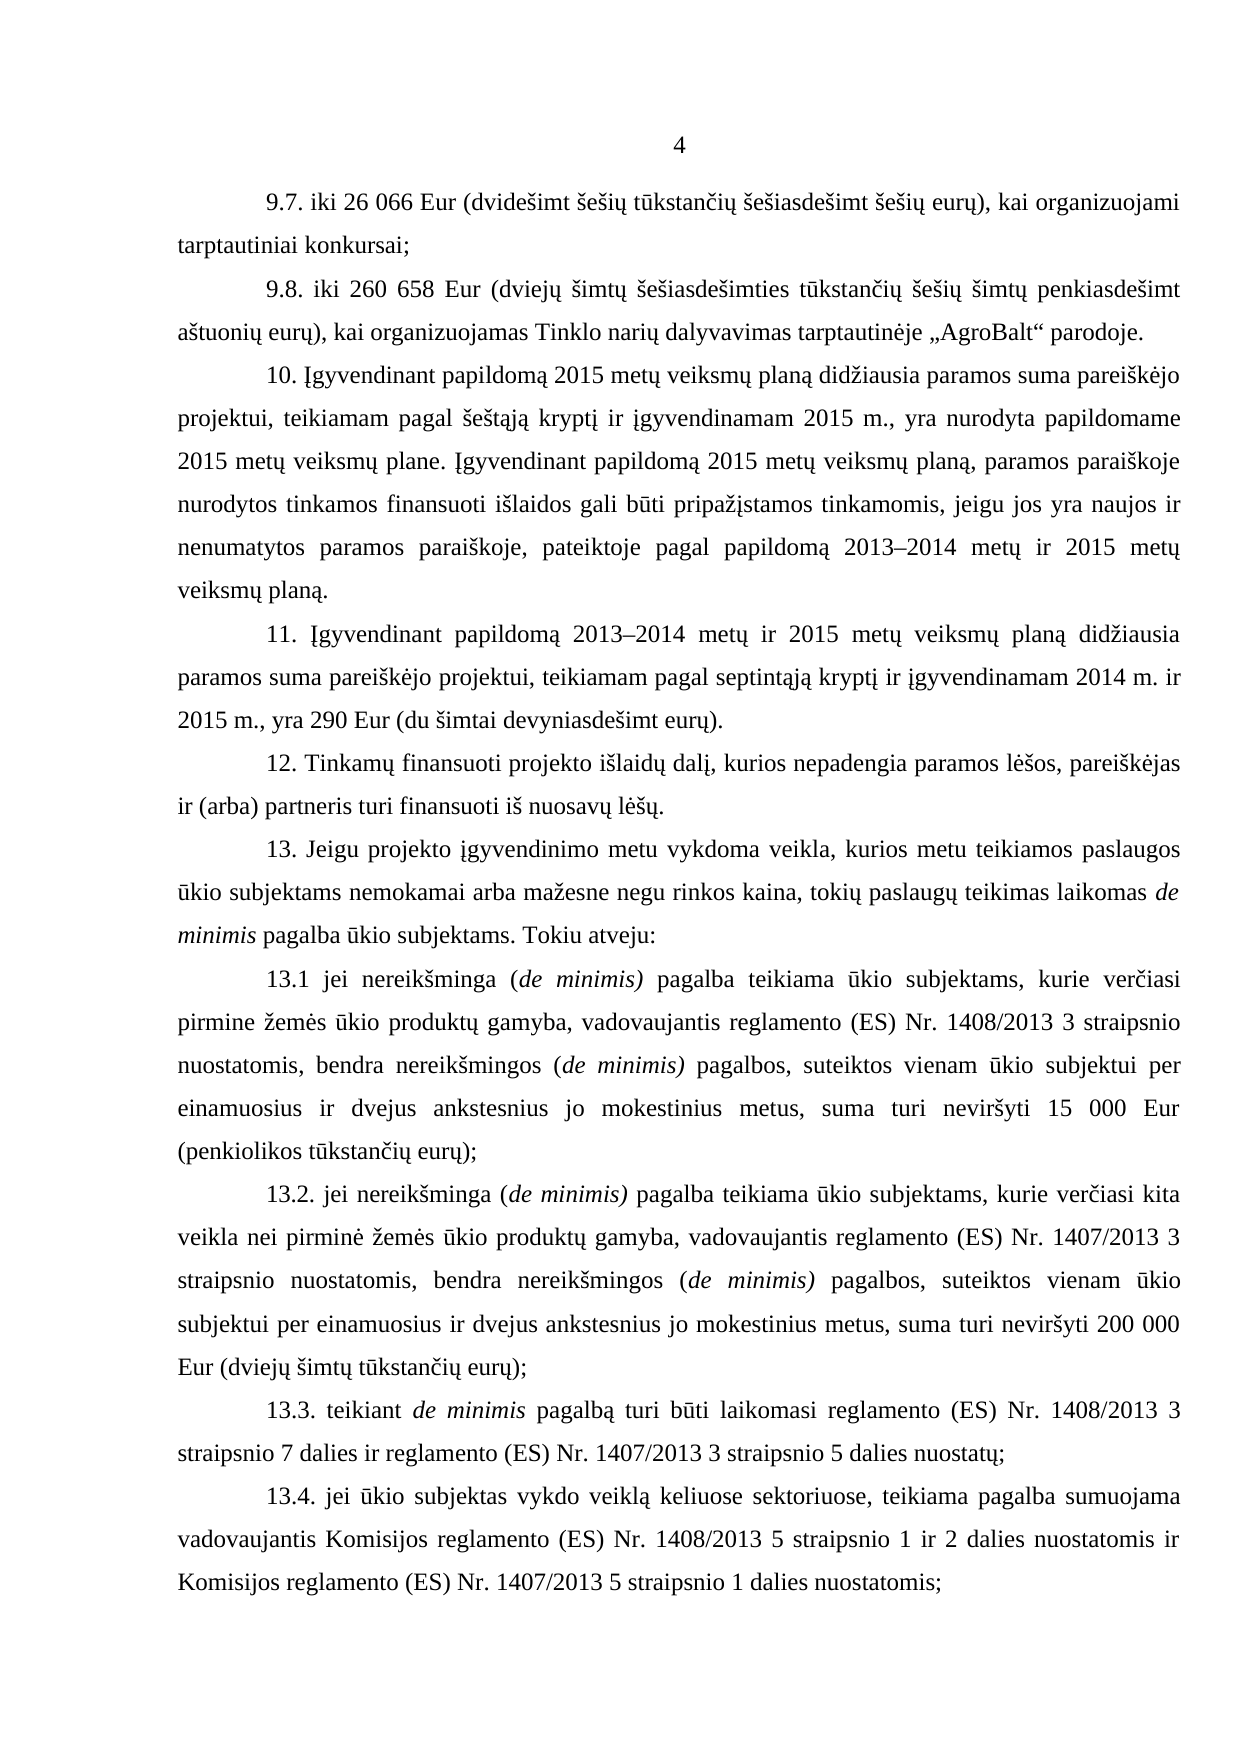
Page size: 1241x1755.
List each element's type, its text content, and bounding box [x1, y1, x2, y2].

text 13.2. jei nereikšminga (de minimis) pagalba teikiama ūkio subjektams, kurie verčiasi kita veikla nei pirminė žemės ūkio produktų gamyba, vadovaujantis reglamento (ES) Nr. 1407/2013 3 straipsnio nuostatomis, bendra nereikšmingos (de minimis) pagalbos, suteiktos vienam ūkio subjektui per einamuosius ir dvejus ankstesnius jo mokestinius metus, suma turi neviršyti 200 000 Eur (dviejų šimtų tūkstančių eurų); [177, 1179, 1181, 1381]
text 11. Įgyvendinant papildomą 2013–2014 metų ir 2015 metų veiksmų planą didžiausia paramos suma pareiškėjo projektui, teikiamam pagal septintąją kryptį ir įgyvendinamam 2014 m. ir 2015 m., yra 290 Eur (du šimtai devyniasdešimt eurų). [177, 619, 1181, 734]
text 13.3. teikiant de minimis pagalbą turi būti laikomasi reglamento (ES) Nr. 1408/2013 3 straipsnio 7 dalies ir reglamento (ES) Nr. 1407/2013 3 straipsnio 5 dalies nuostatų; [177, 1395, 1181, 1467]
text 13.4. jei ūkio subjektas vykdo veiklą keliuose sektoriuose, teikiama pagalba sumuojama vadovaujantis Komisijos reglamento (ES) Nr. 1408/2013 5 straipsnio 1 ir 2 dalies nuostatomis ir Komisijos reglamento (ES) Nr. 1407/2013 5 straipsnio 1 dalies nuostatomis; [177, 1481, 1181, 1596]
text 9.7. iki 26 066 Eur (dvidešimt šešių tūkstančių šešiasdešimt šešių eurų), kai organizuojami tarptautiniai konkursai; [177, 187, 1181, 259]
text 9.8. iki 260 658 Eur (dviejų šimtų šešiasdešimties tūkstančių šešių šimtų penkiasdešimt aštuonių eurų), kai organizuojamas Tinklo narių dalyvavimas tarptautinėje „AgroBalt“ parodoje. [177, 274, 1181, 346]
text 13. Jeigu projekto įgyvendinimo metu vykdoma veikla, kurios metu teikiamos paslaugos ūkio subjektams nemokamai arba mažesne negu rinkos kaina, tokių paslaugų teikimas laikomas de minimis pagalba ūkio subjektams. Tokiu atveju: [177, 834, 1181, 949]
text 10. Įgyvendinant papildomą 2015 metų veiksmų planą didžiausia paramos suma pareiškėjo projektui, teikiamam pagal šeštąją kryptį ir įgyvendinamam 2015 m., yra nurodyta papildomame 2015 metų veiksmų plane. Įgyvendinant papildomą 2015 metų veiksmų planą, paramos paraiškoje nurodytos tinkamos finansuoti išlaidos gali būti pripažįstamos tinkamomis, jeigu jos yra naujos ir nenumatytos paramos paraiškoje, pateiktoje pagal papildomą 2013–2014 metų ir 2015 metų veiksmų planą. [177, 360, 1181, 604]
text 13.1 jei nereikšminga (de minimis) pagalba teikiama ūkio subjektams, kurie verčiasi pirmine žemės ūkio produktų gamyba, vadovaujantis reglamento (ES) Nr. 1408/2013 3 straipsnio nuostatomis, bendra nereikšmingos (de minimis) pagalbos, suteiktos vienam ūkio subjektui per einamuosius ir dvejus ankstesnius jo mokestinius metus, suma turi neviršyti 15 000 Eur (penkiolikos tūkstančių eurų); [177, 964, 1181, 1165]
text 12. Tinkamų finansuoti projekto išlaidų dalį, kurios nepadengia paramos lėšos, pareiškėjas ir (arba) partneris turi finansuoti iš nuosavų lėšų. [177, 748, 1181, 820]
